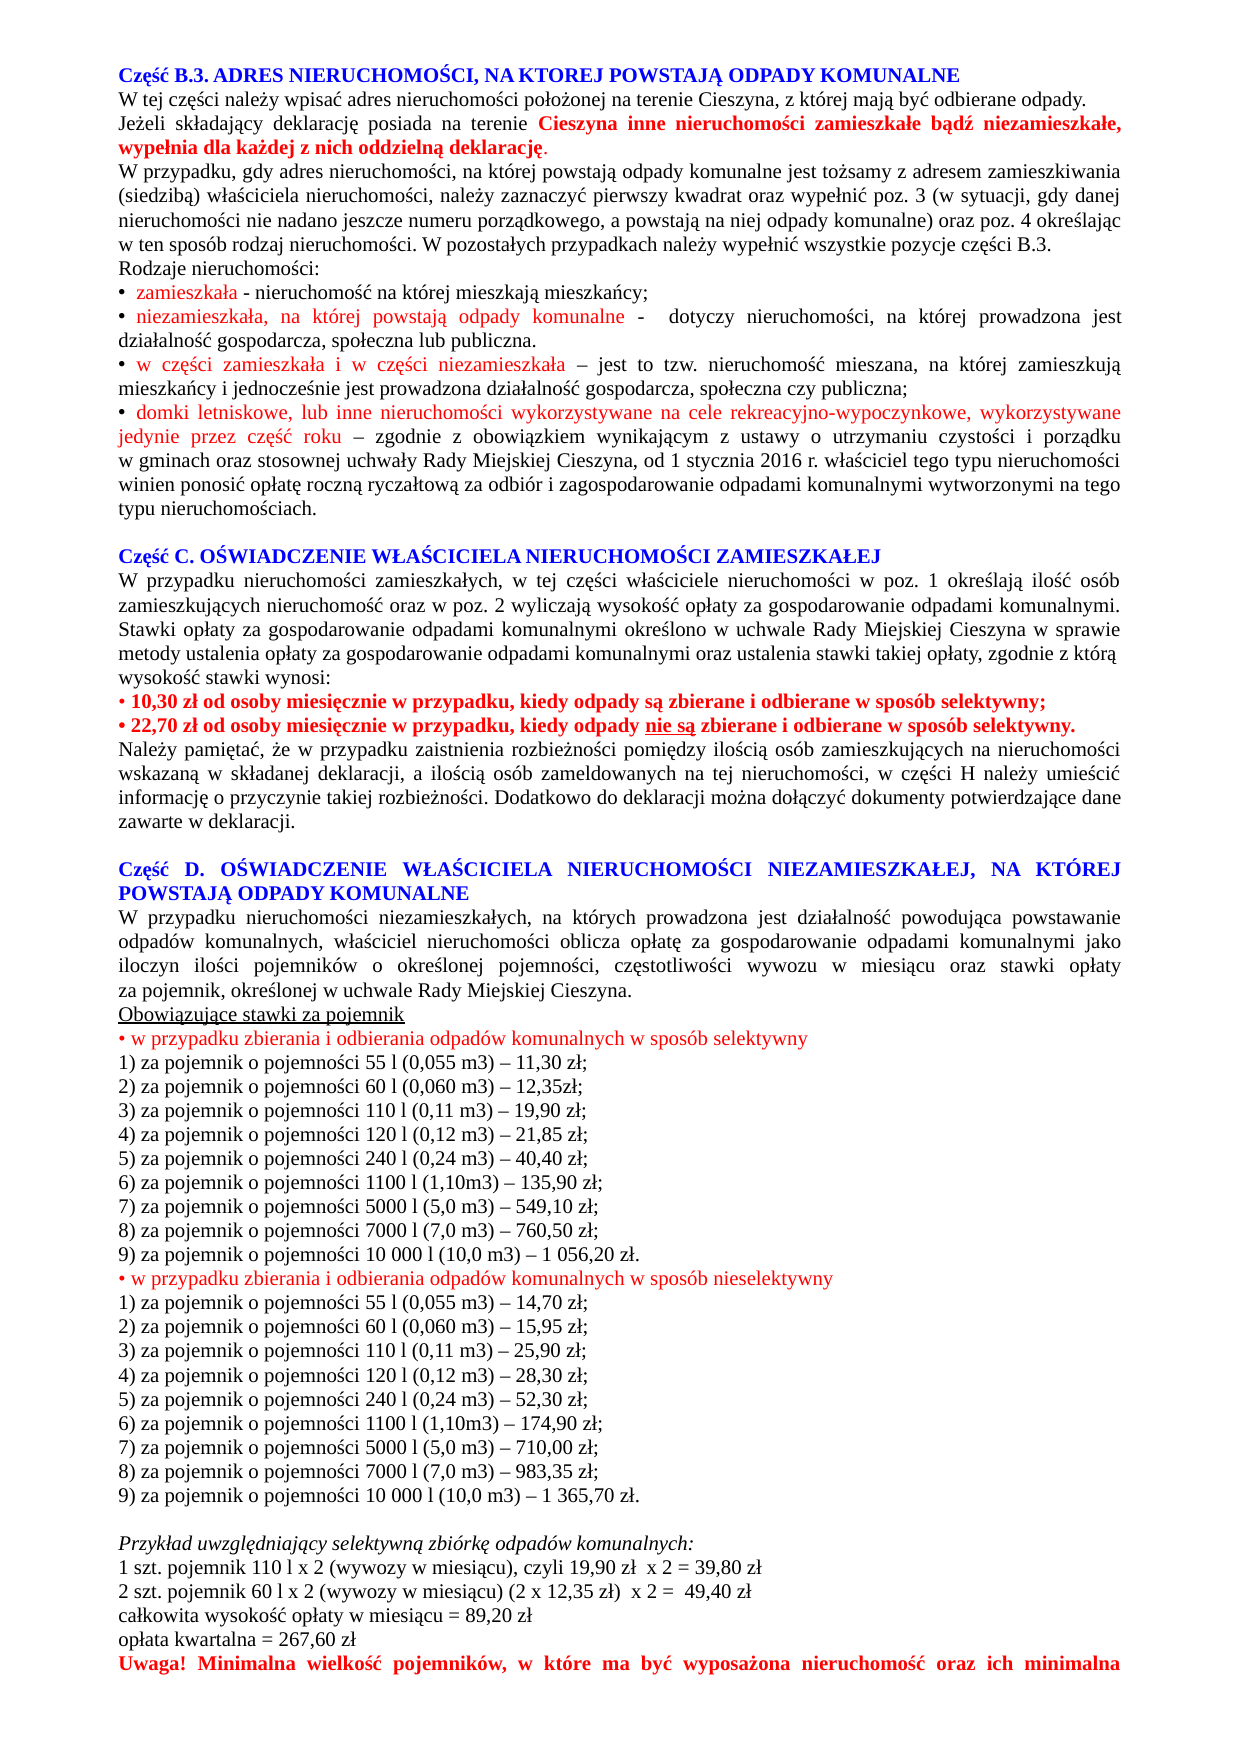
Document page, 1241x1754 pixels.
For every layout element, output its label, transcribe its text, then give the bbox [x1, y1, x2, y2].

text opłata kwartalna = 267,60 zł [118, 1627, 1122, 1651]
text 1) za pojemnik o pojemności 55 l (0,055 m3) – 11,30 zł; [118, 1050, 1122, 1074]
text 3) za pojemnik o pojemności 110 l (0,11 m3) – 25,90 zł; [118, 1338, 1122, 1362]
text 7) za pojemnik o pojemności 5000 l (5,0 m3) – 710,00 zł; [118, 1435, 1122, 1459]
list w części zamieszkała i w części niezamieszkała – jest to tzw. nieruchomość mieszana, na której zamieszkują mieszkańcy i jednocześnie jest prowadzona działalność gospodarcza, społeczna czy publiczna; [118, 352, 1122, 400]
text Część C. OŚWIADCZENIE WŁAŚCICIELA NIERUCHOMOŚCI ZAMIESZKAŁEJ [118, 544, 1122, 568]
text 4) za pojemnik o pojemności 120 l (0,12 m3) – 21,85 zł; [118, 1122, 1122, 1146]
list niezamieszkała, na której powstają odpady komunalne - dotyczy nieruchomości, na której prowadzona jest działalność gospodarcza, społeczna lub publiczna. [118, 304, 1122, 352]
text W przypadku nieruchomości zamieszkałych, w tej części właściciele nieruchomości w poz. 1 określają ilość osób zamieszkujących nieruchomość oraz w poz. 2 wyliczają wysokość opłaty za gospodarowanie odpadami komunalnymi. Stawki opłaty za gospodarowanie odpadami komunalnymi określono w uchwale Rady Miejskiej Cieszyna w sprawie metody ustalenia opłaty za gospodarowanie odpadami komunalnymi oraz ustalenia stawki takiej opłaty, zgodnie z którą [118, 568, 1122, 665]
text 6) za pojemnik o pojemności 1100 l (1,10m3) – 174,90 zł; [118, 1411, 1122, 1435]
text Jeżeli składający deklarację posiada na terenie Cieszyna inne nieruchomości zamieszkałe bądź niezamieszkałe, wypełnia dla każdej z nich oddzielną deklarację. [118, 111, 1122, 159]
text 8) za pojemnik o pojemności 7000 l (7,0 m3) – 983,35 zł; [118, 1459, 1122, 1483]
text 9) za pojemnik o pojemności 10 000 l (10,0 m3) – 1 056,20 zł. [118, 1242, 1122, 1266]
text 5) za pojemnik o pojemności 240 l (0,24 m3) – 40,40 zł; [118, 1146, 1122, 1170]
text 1) za pojemnik o pojemności 55 l (0,055 m3) – 14,70 zł; [118, 1290, 1122, 1314]
text 2 szt. pojemnik 60 l x 2 (wywozy w miesiącu) (2 x 12,35 zł) x 2 = 49,40 zł [118, 1579, 1122, 1603]
text całkowita wysokość opłaty w miesiącu = 89,20 zł [118, 1603, 1122, 1627]
text 2) za pojemnik o pojemności 60 l (0,060 m3) – 15,95 zł; [118, 1314, 1122, 1338]
text 5) za pojemnik o pojemności 240 l (0,24 m3) – 52,30 zł; [118, 1387, 1122, 1411]
text 8) za pojemnik o pojemności 7000 l (7,0 m3) – 760,50 zł; [118, 1218, 1122, 1242]
text Część B.3. ADRES NIERUCHOMOŚCI, NA KTOREJ POWSTAJĄ ODPADY KOMUNALNE [118, 63, 1122, 87]
text Przykład uwzględniający selektywną zbiórkę odpadów komunalnych: [118, 1531, 1122, 1555]
text 6) za pojemnik o pojemności 1100 l (1,10m3) – 135,90 zł; [118, 1170, 1122, 1194]
text W przypadku nieruchomości niezamieszkałych, na których prowadzona jest działalność powodująca powstawanie odpadów komunalnych, właściciel nieruchomości oblicza opłatę za gospodarowanie odpadami komunalnymi jako iloczyn ilości pojemników o określonej pojemności, częstotliwości wywozu w miesiącu oraz stawki opłaty za pojemnik, określonej w uchwale Rady Miejskiej Cieszyna. [118, 905, 1122, 1002]
text 1 szt. pojemnik 110 l x 2 (wywozy w miesiącu), czyli 19,90 zł x 2 = 39,80 zł [118, 1555, 1122, 1579]
text • 10,30 zł od osoby miesięcznie w przypadku, kiedy odpady są zbierane i odbierane w sposób selektywny; [118, 689, 1122, 713]
text 4) za pojemnik o pojemności 120 l (0,12 m3) – 28,30 zł; [118, 1362, 1122, 1387]
text Obowiązujące stawki za pojemnik [118, 1002, 1122, 1026]
text wysokość stawki wynosi: [118, 665, 1122, 689]
text Część D. OŚWIADCZENIE WŁAŚCICIELA NIERUCHOMOŚCI NIEZAMIESZKAŁEJ, NA KTÓREJ POWSTAJĄ ODPADY KOMUNALNE [118, 857, 1122, 905]
text 9) za pojemnik o pojemności 10 000 l (10,0 m3) – 1 365,70 zł. [118, 1483, 1122, 1507]
text 3) za pojemnik o pojemności 110 l (0,11 m3) – 19,90 zł; [118, 1098, 1122, 1122]
text 2) za pojemnik o pojemności 60 l (0,060 m3) – 12,35zł; [118, 1074, 1122, 1098]
text W tej części należy wpisać adres nieruchomości położonej na terenie Cieszyna, z której mają być odbierane odpady. [118, 87, 1122, 111]
list zamieszkała - nieruchomość na której mieszkają mieszkańcy; [118, 280, 1122, 304]
list domki letniskowe, lub inne nieruchomości wykorzystywane na cele rekreacyjno-wypoczynkowe, wykorzystywane jedynie przez część roku – zgodnie z obowiązkiem wynikającym z ustawy o utrzymaniu czystości i porządku w gminach oraz stosownej uchwały Rady Miejskiej Cieszyna, od 1 stycznia 2016 r. właściciel tego typu nieruchomości winien ponosić opłatę roczną ryczałtową za odbiór i zagospodarowanie odpadami komunalnymi wytworzonymi na tego typu nieruchomościach. [118, 400, 1122, 520]
text • w przypadku zbierania i odbierania odpadów komunalnych w sposób selektywny [118, 1026, 1122, 1050]
text Uwaga! Minimalna wielkość pojemników, w które ma być wyposażona nieruchomość oraz ich minimalna [118, 1651, 1122, 1675]
text Rodzaje nieruchomości: [118, 256, 1122, 280]
text Należy pamiętać, że w przypadku zaistnienia rozbieżności pomiędzy ilością osób zamieszkujących na nieruchomości wskazaną w składanej deklaracji, a ilością osób zameldowanych na tej nieruchomości, w części H należy umieścić informację o przyczynie takiej rozbieżności. Dodatkowo do deklaracji można dołączyć dokumenty potwierdzające dane zawarte w deklaracji. [118, 737, 1122, 833]
text 7) za pojemnik o pojemności 5000 l (5,0 m3) – 549,10 zł; [118, 1194, 1122, 1218]
text • 22,70 zł od osoby miesięcznie w przypadku, kiedy odpady nie są zbierane i odbierane w sposób selektywny. [118, 713, 1122, 737]
text W przypadku, gdy adres nieruchomości, na której powstają odpady komunalne jest tożsamy z adresem zamieszkiwania (siedzibą) właściciela nieruchomości, należy zaznaczyć pierwszy kwadrat oraz wypełnić poz. 3 (w sytuacji, gdy danej nieruchomości nie nadano jeszcze numeru porządkowego, a powstają na niej odpady komunalne) oraz poz. 4 określając w ten sposób rodzaj nieruchomości. W pozostałych przypadkach należy wypełnić wszystkie pozycje części B.3. [118, 159, 1122, 256]
text • w przypadku zbierania i odbierania odpadów komunalnych w sposób nieselektywny [118, 1266, 1122, 1290]
